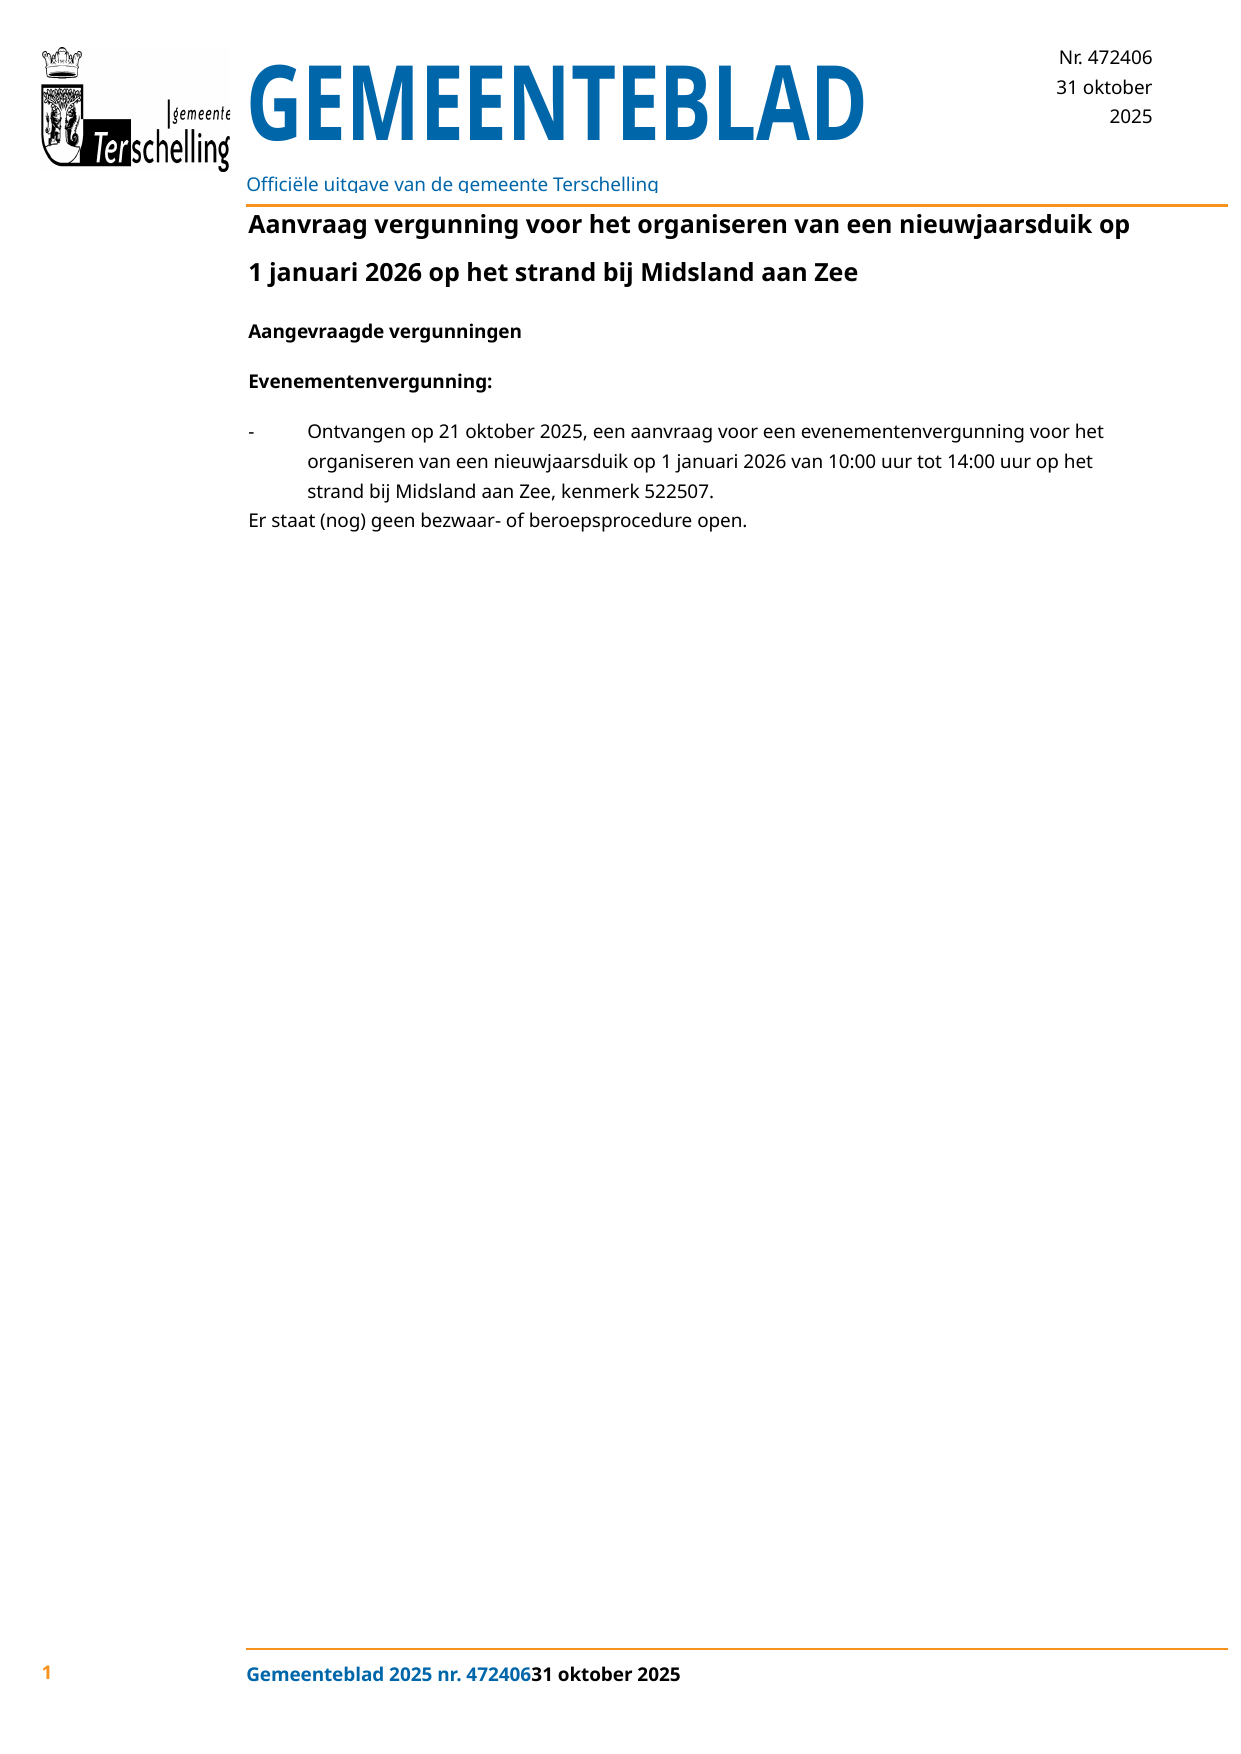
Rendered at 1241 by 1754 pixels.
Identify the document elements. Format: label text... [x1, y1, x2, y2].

text Er staat (nog) geen bezwaar- of beroepsprocedure open. [248, 507, 1152, 533]
picture [41, 47, 231, 172]
list Ontvangen op 21 oktober 2025, een aanvraag voor een evenementenvergunning voor het organiseren van een nieuwjaarsduik op 1 januari 2026 van 10:00 uur tot 14:00 uur op het strand bij Midsland aan Zee, kenmerk 522507. [248, 419, 1152, 504]
text Aangevraagde vergunningen [248, 318, 1152, 344]
text Aanvraag vergunning voor het organiseren van een nieuwjaarsduik op 1 januari 2026 op het strand bij Midsland aan Zee [248, 207, 1152, 288]
text Evenementenvergunning: [248, 368, 1152, 394]
